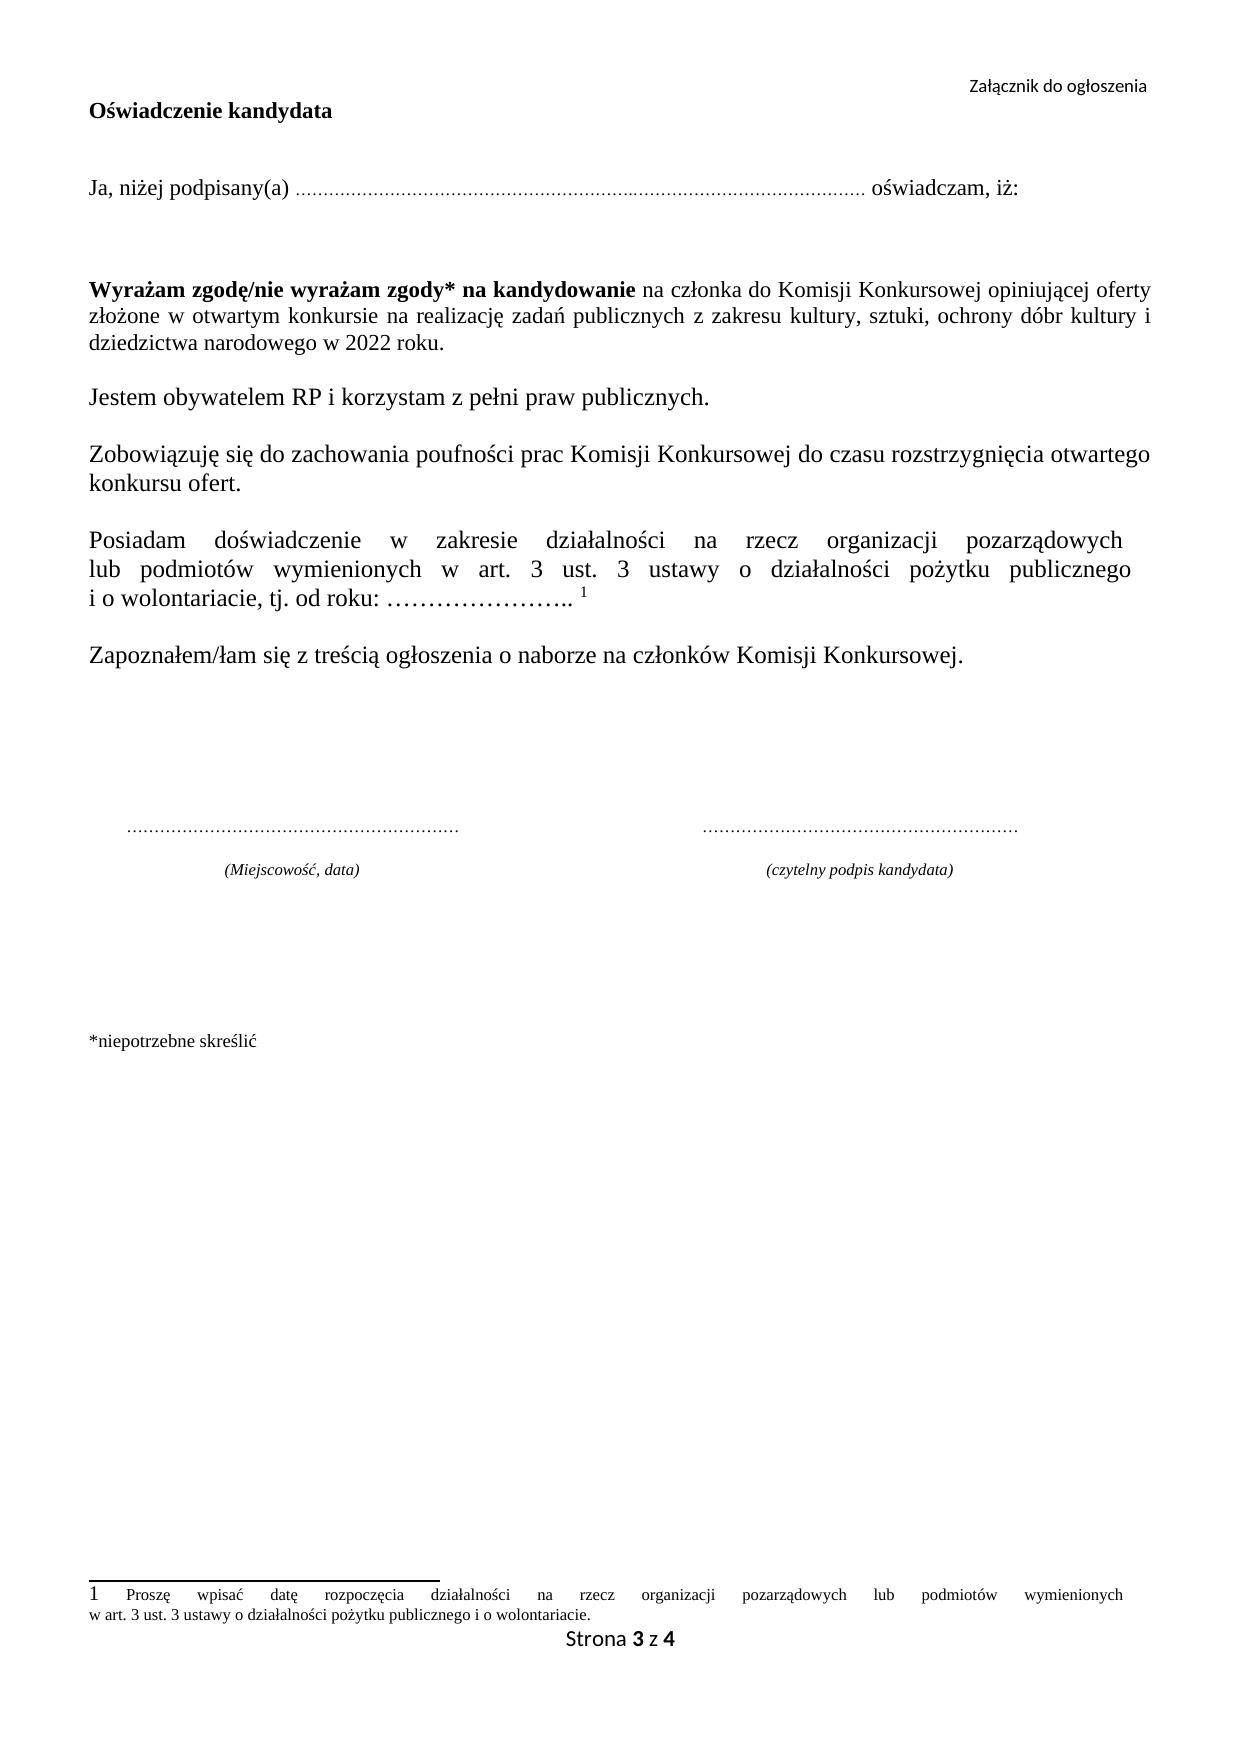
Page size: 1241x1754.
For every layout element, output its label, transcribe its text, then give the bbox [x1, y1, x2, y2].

text Posiadam doświadczenie w zakresie działalności na rzecz organizacji pozarządowych lub podmiotów wymienionych w art. 3 ust. 3 ustawy o działalności pożytku publicznego i o wolontariacie, tj. od roku: ………………….. [89, 525, 1152, 612]
text Proszę wpisać datę rozpoczęcia działalności na rzecz organizacji pozarządowych lub podmiotów wymienionych w art. 3 ust. 3 ustawy o działalności pożytku publicznego i o wolontariacie. [89, 1581, 1152, 1624]
text Zobowiązuję się do zachowania poufności prac Komisji Konkursowej do czasu rozstrzygnięcia otwartego konkursu ofert. [89, 439, 1152, 497]
table_header …………………………………………………… (Miejscowość, data) [115, 817, 471, 903]
table_header [471, 817, 691, 903]
text Ja, niżej podpisany(a) …………………………………………………….…………………………………… oświadczam, iż: [89, 174, 1152, 200]
table_header ………………………………………………… (czytelny podpis kandydata) [691, 817, 1030, 903]
text Oświadczenie kandydata [89, 97, 1152, 123]
text *niepotrzebne skreślić [89, 1030, 1152, 1051]
text Jestem obywatelem RP i korzystam z pełni praw publicznych. [89, 382, 1152, 410]
text Wyrażam zgodę/nie wyrażam zgody* na kandydowanie na członka do Komisji Konkursowej opiniującej oferty złożone w otwartym konkursie na realizację zadań publicznych z zakresu kultury, sztuki, ochrony dóbr kultury i dziedzictwa narodowego w 2022 roku. [89, 276, 1152, 355]
text Zapoznałem/łam się z treścią ogłoszenia o naborze na członków Komisji Konkursowej. [89, 640, 1152, 669]
